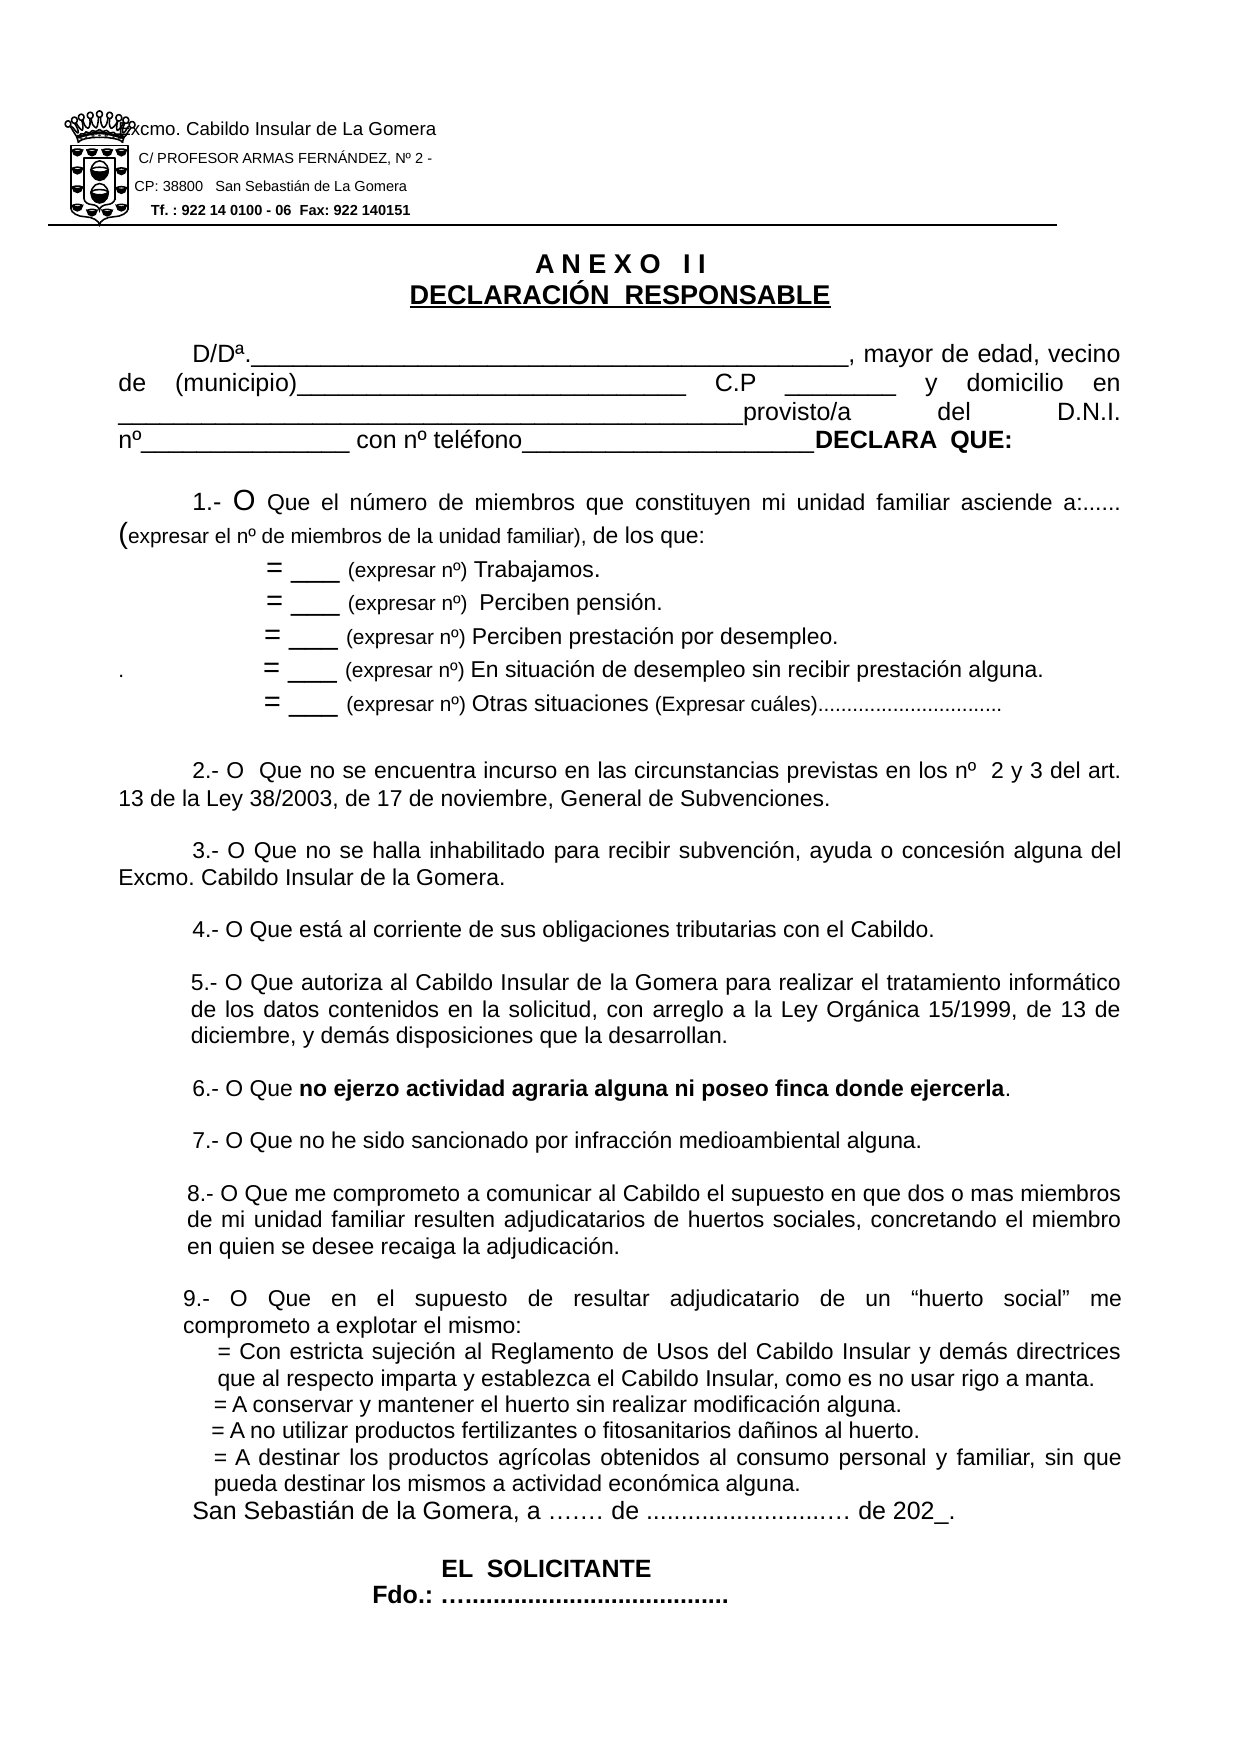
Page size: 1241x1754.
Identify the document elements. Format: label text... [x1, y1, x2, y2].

text San Sebastián de la Gomera, a ….… de ..........................… de 202_. [118, 1496, 1122, 1525]
text D/Dª.___________________________________________, mayor de edad, vecino de (municipio)____________________________ C.P ________ y domicilio en _____________________________________________provisto/a del D.N.I. nº_______________ con nº teléfono_____________________DECLARA QUE: [118, 339, 1122, 454]
text = ___ (expresar nº) Perciben prestación por desempleo. [118, 617, 1122, 651]
text 3.- O Que no se halla inhabilitado para recibir subvención, ayuda o concesión alguna del Excmo. Cabildo Insular de la Gomera. [118, 837, 1122, 890]
text 2.- O Que no se encuentra incurso en las circunstancias previstas en los nº 2 y 3 del art. 13 de la Ley 38/2003, de 17 de noviembre, General de Subvenciones. [118, 751, 1122, 811]
text = ___ (expresar nº) Otras situaciones (Expresar cuáles)................................ [118, 684, 1122, 718]
text 7.- O Que no he sido sancionado por infracción medioambiental alguna. [118, 1127, 1122, 1154]
text = Con estricta sujeción al Reglamento de Usos del Cabildo Insular y demás directrices que al respecto imparta y establezca el Cabildo Insular, como es no usar rigo a manta. [217, 1338, 1122, 1391]
text = A no utilizar productos fertilizantes o fitosanitarios dañinos al huerto. [118, 1417, 1122, 1443]
text . = ___ (expresar nº) En situación de desempleo sin recibir prestación alguna. [118, 651, 1122, 684]
text = ___ (expresar nº) Trabajamos. [118, 550, 1122, 583]
text EL SOLICITANTE [118, 1554, 1122, 1582]
text = A conservar y mantener el huerto sin realizar modificación alguna. [118, 1391, 1122, 1417]
text A N E X O I I [118, 248, 1122, 279]
text = ___ (expresar nº) Perciben pensión. [118, 583, 1122, 617]
text DECLARACIÓN RESPONSABLE [118, 279, 1122, 310]
text 8.- O Que me comprometo a comunicar al Cabildo el supuesto en que dos o mas miembros de mi unidad familiar resulten adjudicatarios de huertos sociales, concretando el miembro en quien se desee recaiga la adjudicación. [187, 1180, 1122, 1259]
text = A destinar los productos agrícolas obtenidos al consumo personal y familiar, sin que pueda destinar los mismos a actividad económica alguna. [213, 1443, 1122, 1496]
text Fdo.: …...................................... [118, 1582, 1122, 1609]
text 6.- O Que no ejerzo actividad agraria alguna ni poseo finca donde ejercerla. [118, 1074, 1122, 1101]
text 9.- O Que en el supuesto de resultar adjudicatario de un “huerto social” me comprometo a explotar el mismo: [183, 1285, 1122, 1338]
text 1.- O Que el número de miembros que constituyen mi unidad familiar asciende a:...... (expresar el nº de miembros de la unidad familiar), de los que: [118, 483, 1122, 550]
text 5.- O Que autoriza al Cabildo Insular de la Gomera para realizar el tratamiento informático de los datos contenidos en la solicitud, con arreglo a la Ley Orgánica 15/1999, de 13 de diciembre, y demás disposiciones que la desarrollan. [191, 969, 1122, 1048]
text 4.- O Que está al corriente de sus obligaciones tributarias con el Cabildo. [118, 916, 1122, 943]
